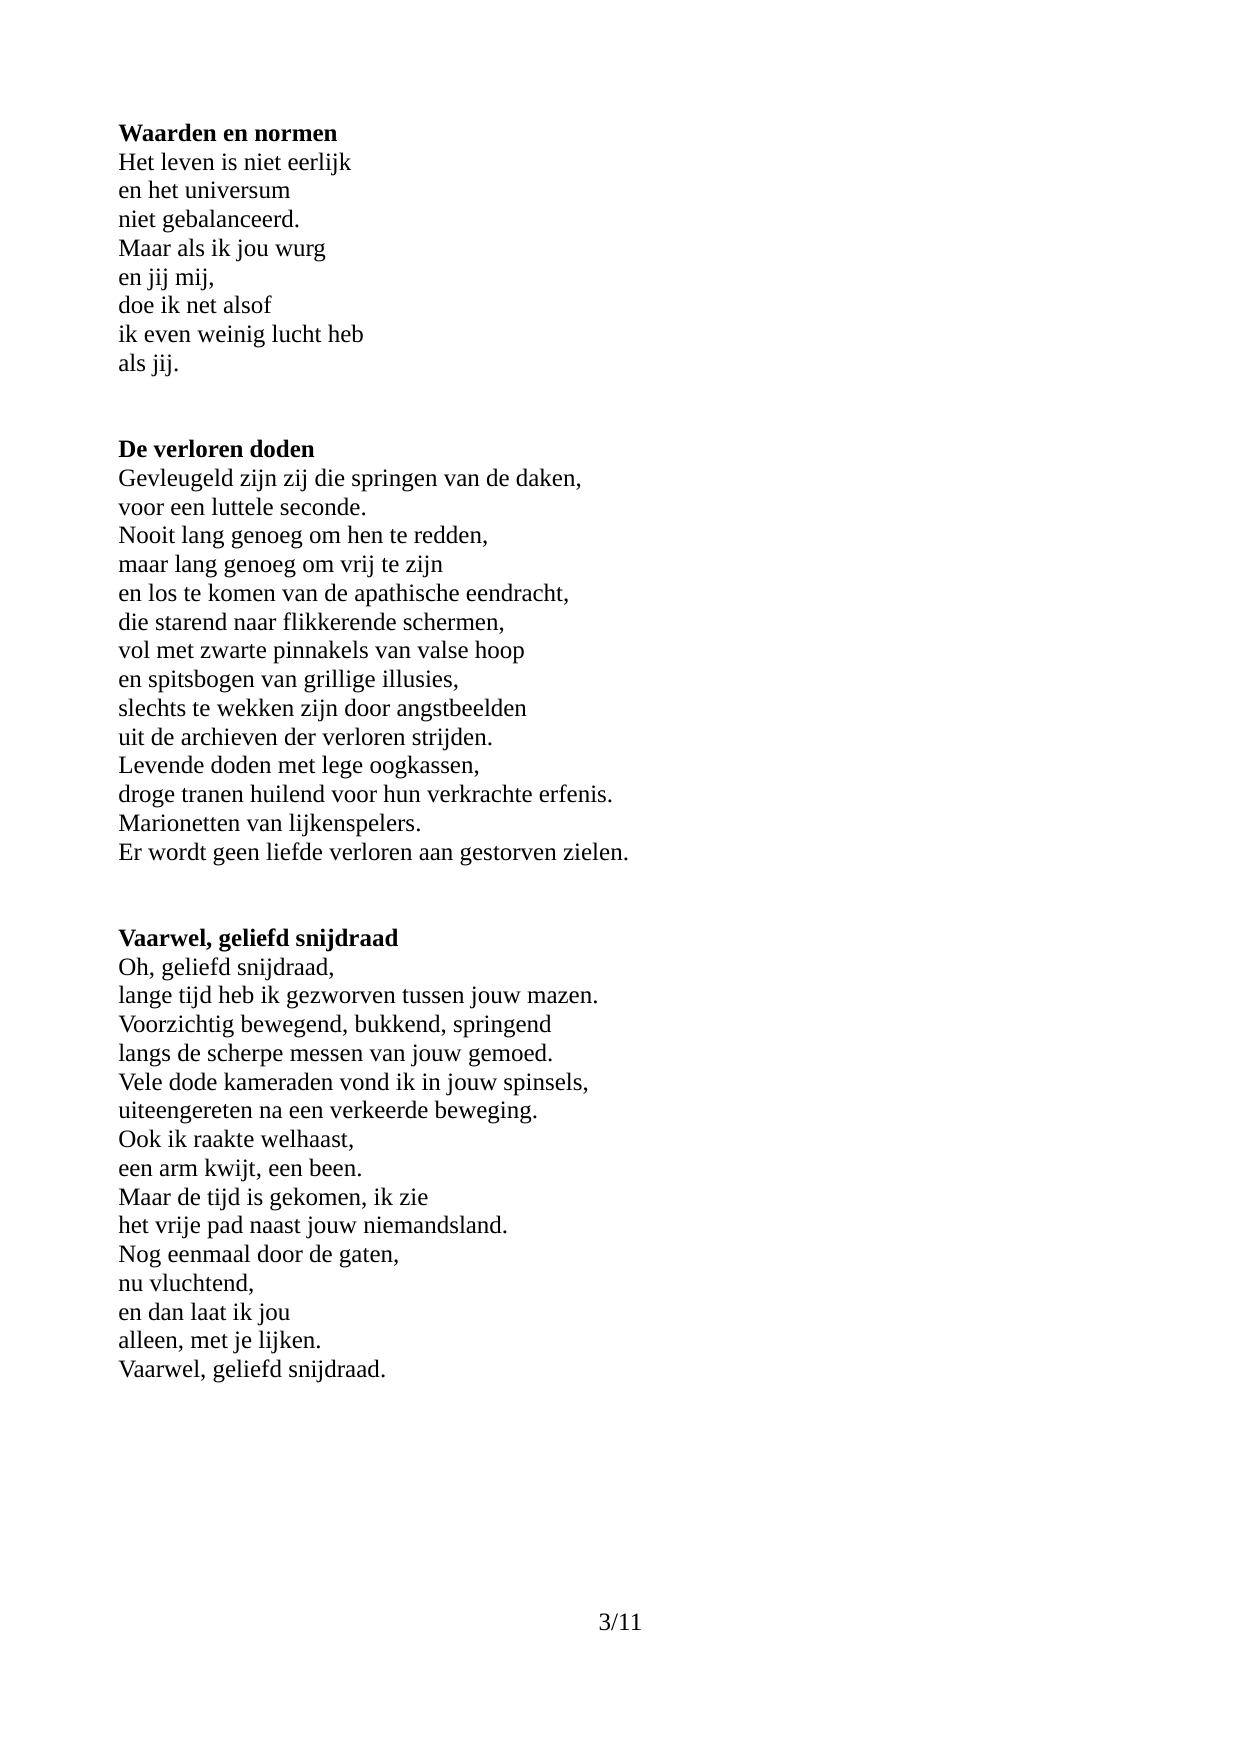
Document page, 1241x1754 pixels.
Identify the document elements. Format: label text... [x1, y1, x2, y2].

text een arm kwijt, een been. [118, 1153, 1122, 1182]
text Er wordt geen liefde verloren aan gestorven zielen. [118, 837, 1122, 866]
text doe ik net alsof [118, 291, 1122, 319]
text Maar de tijd is gekomen, ik zie [118, 1182, 1122, 1211]
text droge tranen huilend voor hun verkrachte erfenis. [118, 779, 1122, 808]
text lange tijd heb ik gezworven tussen jouw mazen. [118, 981, 1122, 1009]
text Nog eenmaal door de gaten, [118, 1239, 1122, 1268]
text Waarden en normen [118, 118, 1122, 147]
text Marionetten van lijkenspelers. [118, 808, 1122, 837]
text alleen, met je lijken. [118, 1326, 1122, 1354]
text Vaarwel, geliefd snijdraad [118, 923, 1122, 952]
text voor een luttele seconde. [118, 492, 1122, 521]
text en dan laat ik jou [118, 1297, 1122, 1326]
text maar lang genoeg om vrij te zijn [118, 549, 1122, 578]
text en los te komen van de apathische eendracht, [118, 578, 1122, 607]
text Nooit lang genoeg om hen te redden, [118, 521, 1122, 549]
text uit de archieven der verloren strijden. [118, 722, 1122, 751]
text Oh, geliefd snijdraad, [118, 952, 1122, 981]
text Levende doden met lege oogkassen, [118, 751, 1122, 779]
text De verloren doden [118, 434, 1122, 463]
text Gevleugeld zijn zij die springen van de daken, [118, 463, 1122, 492]
text als jij. [118, 348, 1122, 377]
text Voorzichtig bewegend, bukkend, springend [118, 1009, 1122, 1038]
text uiteengereten na een verkeerde beweging. [118, 1096, 1122, 1124]
text Maar als ik jou wurg [118, 233, 1122, 262]
text ik even weinig lucht heb [118, 319, 1122, 348]
text langs de scherpe messen van jouw gemoed. [118, 1038, 1122, 1067]
text nu vluchtend, [118, 1268, 1122, 1297]
text en jij mij, [118, 262, 1122, 291]
text niet gebalanceerd. [118, 204, 1122, 233]
text slechts te wekken zijn door angstbeelden [118, 693, 1122, 722]
text het vrije pad naast jouw niemandsland. [118, 1211, 1122, 1239]
text Vaarwel, geliefd snijdraad. [118, 1354, 1122, 1383]
text vol met zwarte pinnakels van valse hoop [118, 636, 1122, 664]
text Vele dode kameraden vond ik in jouw spinsels, [118, 1067, 1122, 1096]
text en spitsbogen van grillige illusies, [118, 664, 1122, 693]
text Ook ik raakte welhaast, [118, 1124, 1122, 1153]
text die starend naar flikkerende schermen, [118, 607, 1122, 636]
text en het universum [118, 176, 1122, 204]
text Het leven is niet eerlijk [118, 147, 1122, 176]
